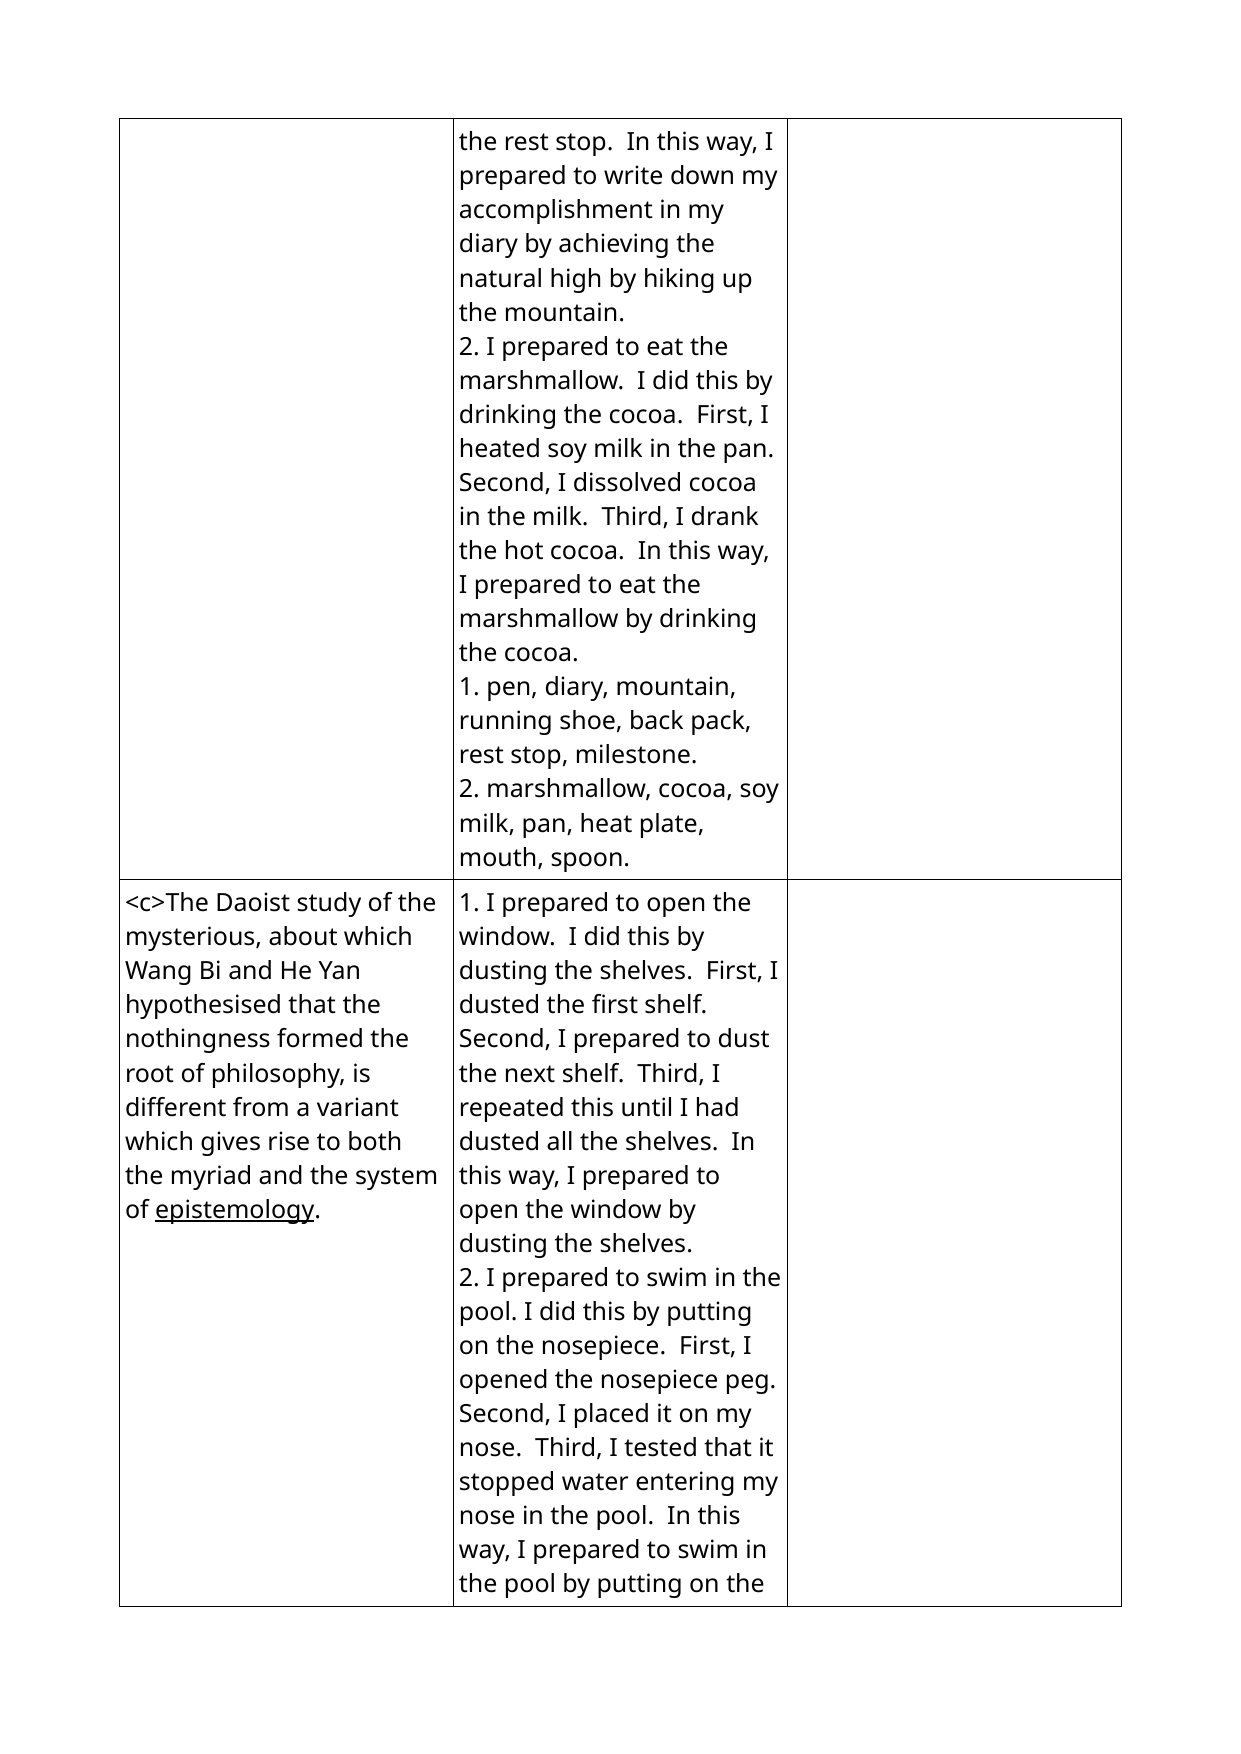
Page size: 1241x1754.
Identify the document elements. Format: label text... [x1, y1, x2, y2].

table_cell [120, 119, 453, 879]
table_cell <c>The Daoist study of the mysterious, about which Wang Bi and He Yan hypothesised that the nothingness formed the root of philosophy, is different from a variant which gives rise to both the myriad and the system of epistemology. [120, 880, 453, 1606]
table_cell 1. I prepared to open the window. I did this by dusting the shelves. First, I dusted the first shelf. Second, I prepared to dust the next shelf. Third, I repeated this until I had dusted all the shelves. In this way, I prepared to open the window by dusting the shelves. 2. I prepared to swim in the pool. I did this by putting on the nosepiece. First, I opened the nosepiece peg. Second, I placed it on my nose. Third, I tested that it stopped water entering my nose in the pool. In this way, I prepared to swim in the pool by putting on the [454, 880, 787, 1606]
table_cell the rest stop. In this way, I prepared to write down my accomplishment in my diary by achieving the natural high by hiking up the mountain. 2. I prepared to eat the marshmallow. I did this by drinking the cocoa. First, I heated soy milk in the pan. Second, I dissolved cocoa in the milk. Third, I drank the hot cocoa. In this way, I prepared to eat the marshmallow by drinking the cocoa. 1. pen, diary, mountain, running shoe, back pack, rest stop, milestone. 2. marshmallow, cocoa, soy milk, pan, heat plate, mouth, spoon. [454, 119, 787, 879]
table_cell [788, 119, 1121, 879]
table_cell [788, 880, 1121, 1606]
